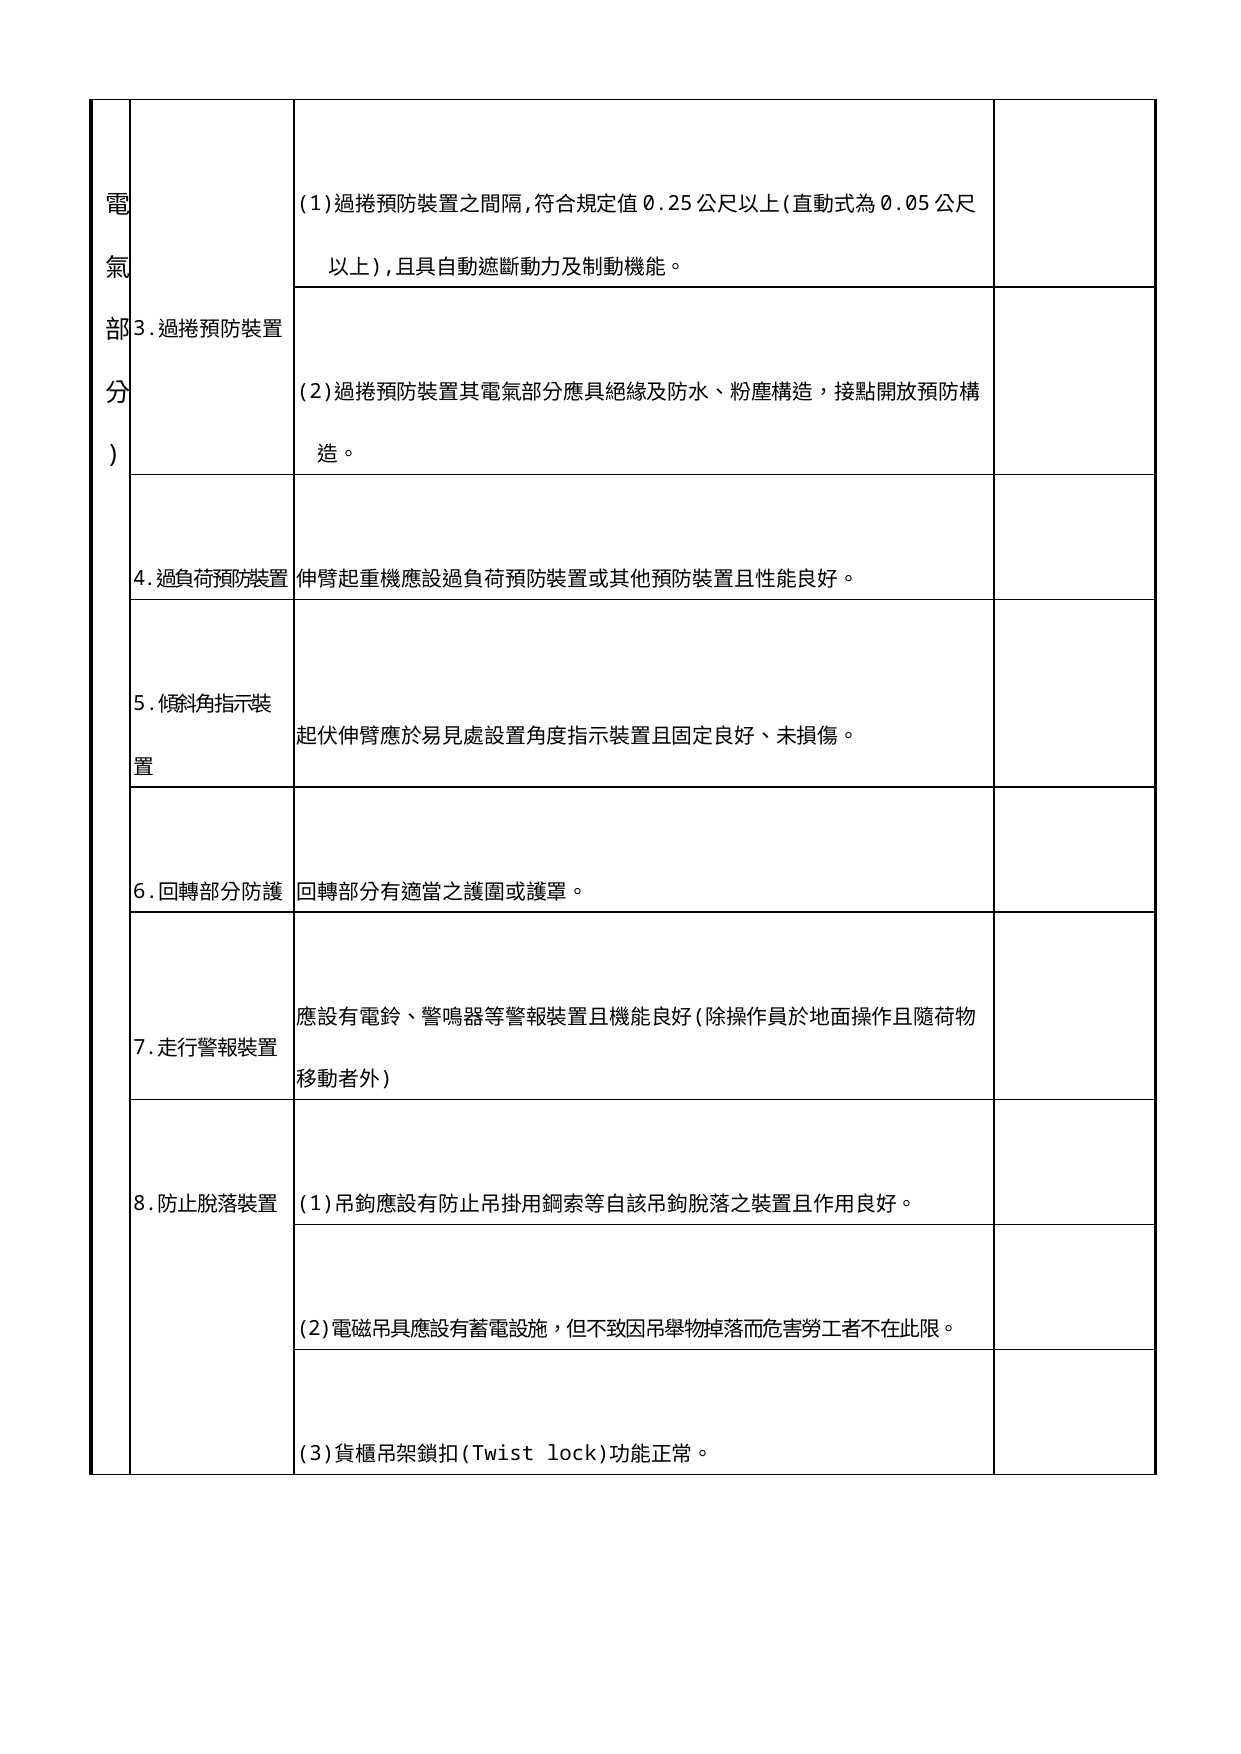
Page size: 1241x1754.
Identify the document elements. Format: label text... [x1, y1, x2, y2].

table_cell 電氣部分) [93, 100, 129, 1474]
table_cell 6.回轉部分防護 [131, 788, 293, 911]
table_cell 8.防止脫落裝置 [131, 1100, 293, 1474]
table_cell (1)過捲預防裝置之間隔,符合規定值0.25公尺以上(直動式為0.05公尺 以上),且具自動遮斷動力及制動機能。 [295, 100, 993, 286]
table_cell 4.過負荷預防裝置 [131, 475, 293, 599]
table_cell [995, 788, 1154, 911]
table_cell 起伏伸臂應於易見處設置角度指示裝置且固定良好、未損傷。 [295, 600, 993, 786]
table_cell [995, 1225, 1154, 1349]
table_cell [995, 475, 1154, 599]
table_cell (3)貨櫃吊架鎖扣(Twist lock)功能正常。 [295, 1350, 993, 1474]
table_cell [995, 288, 1154, 474]
table_cell 7.走行警報裝置 [131, 913, 293, 1099]
table_cell (1)吊鉤應設有防止吊掛用鋼索等自該吊鉤脫落之裝置且作用良好。 [295, 1100, 993, 1224]
table_cell 應設有電鈴、警鳴器等警報裝置且機能良好(除操作員於地面操作且隨荷物移動者外) [295, 913, 993, 1099]
table_cell (2)過捲預防裝置其電氣部分應具絕緣及防水、粉塵構造，接點開放預防構造。 [295, 288, 993, 474]
table_cell 回轉部分有適當之護圍或護罩。 [295, 788, 993, 911]
table_cell 3.過捲預防裝置 [131, 100, 293, 474]
table_cell 5.傾斜角指示裝置 [131, 600, 293, 786]
table_cell [995, 100, 1154, 286]
table_cell [995, 600, 1154, 786]
table_cell 伸臂起重機應設過負荷預防裝置或其他預防裝置且性能良好。 [295, 475, 993, 599]
table_cell [995, 1350, 1154, 1474]
table_cell (2)電磁吊具應設有蓄電設施，但不致因吊舉物掉落而危害勞工者不在此限。 [295, 1225, 993, 1349]
table_cell [995, 913, 1154, 1099]
table_cell [995, 1100, 1154, 1224]
